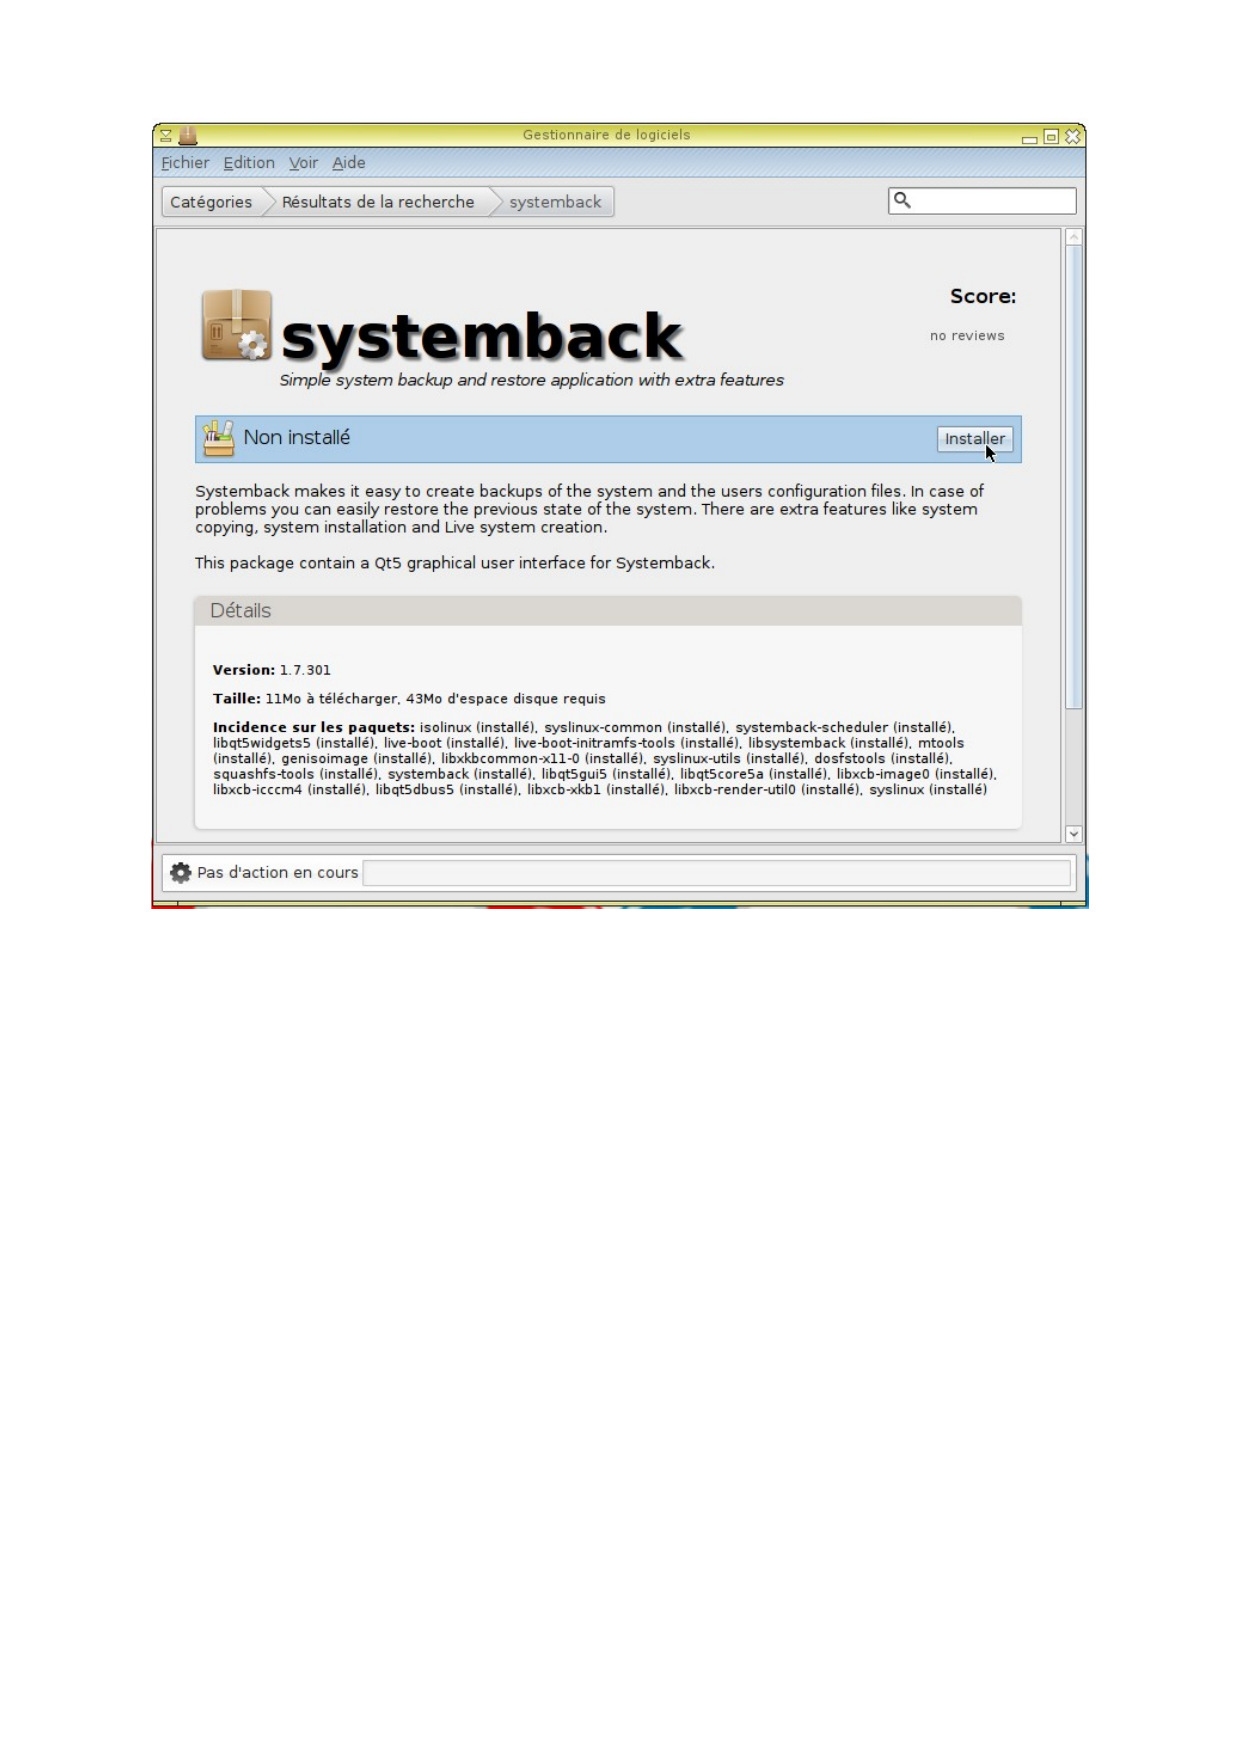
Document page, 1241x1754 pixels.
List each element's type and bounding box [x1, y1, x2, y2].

picture [151, 118, 1089, 909]
